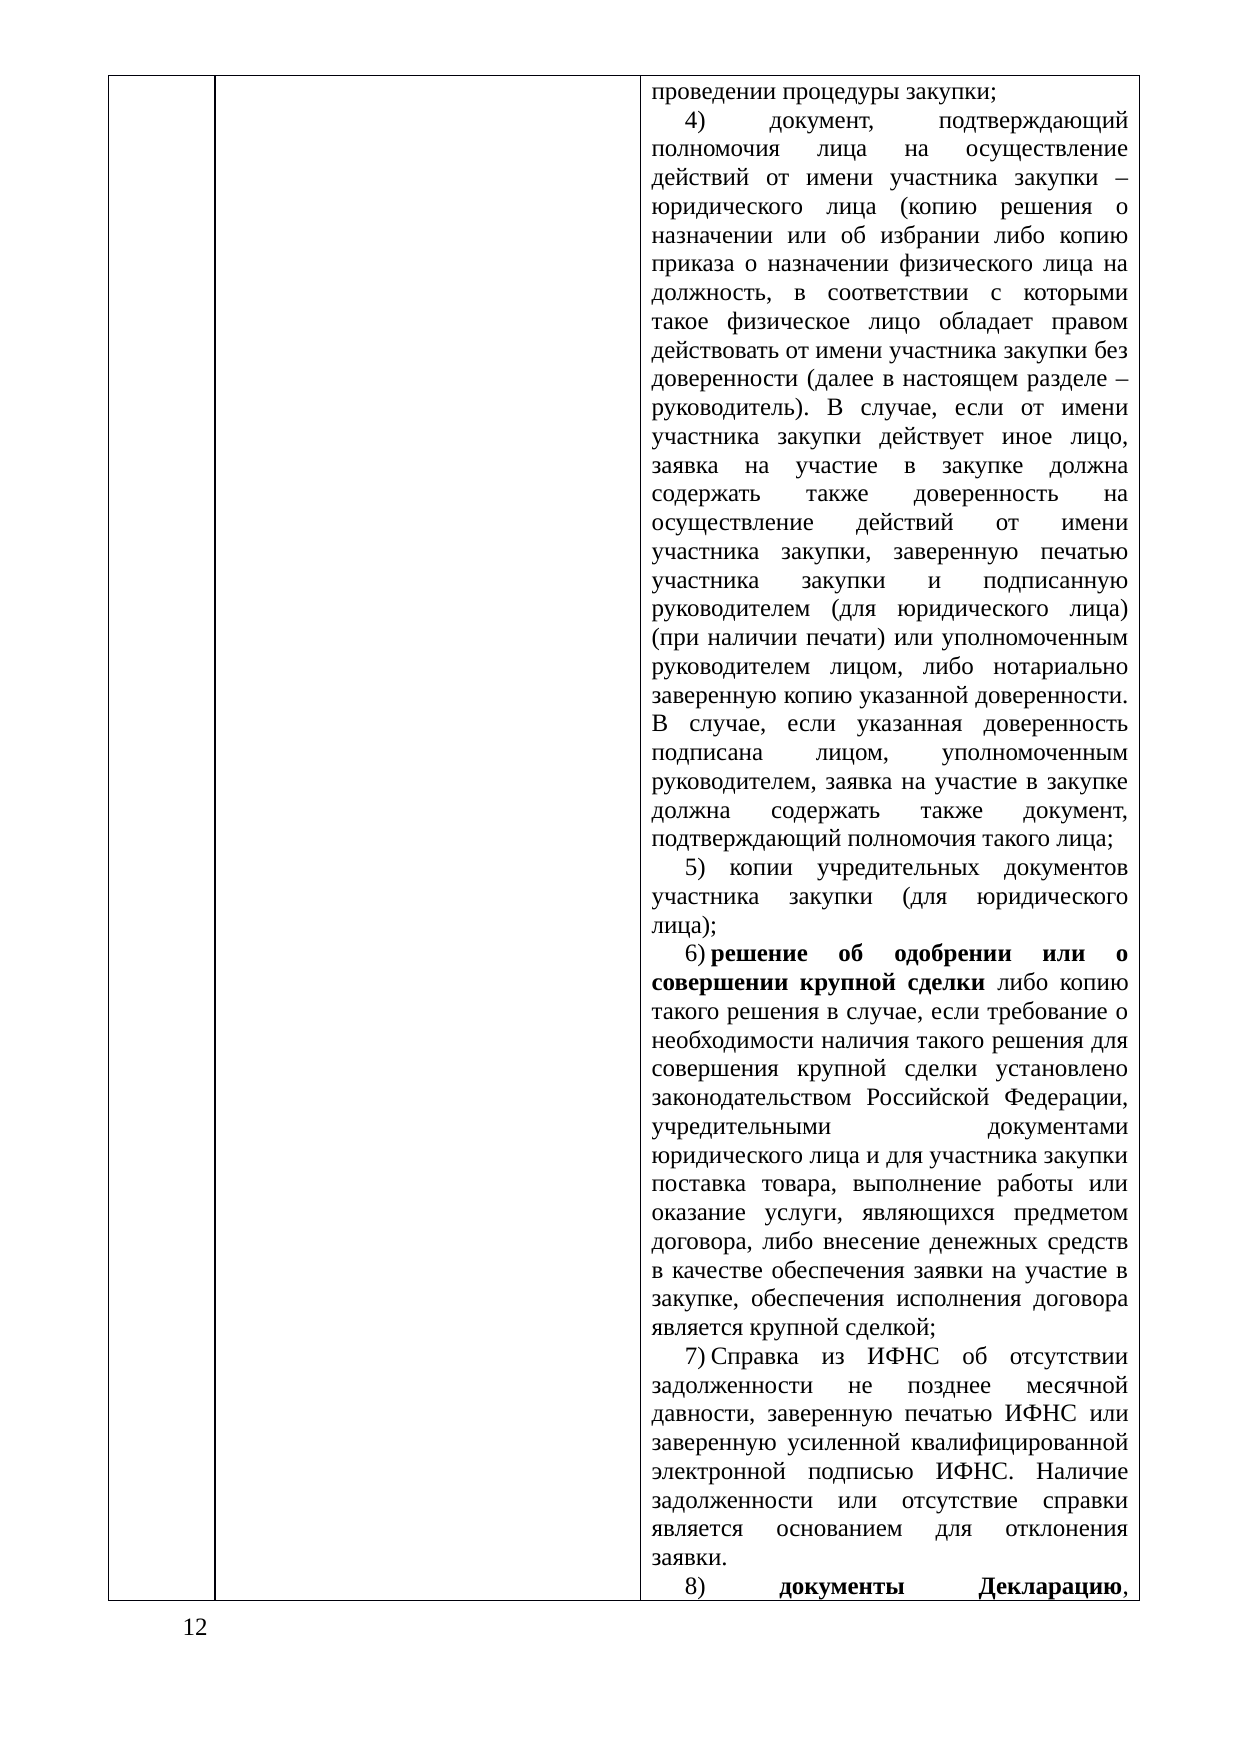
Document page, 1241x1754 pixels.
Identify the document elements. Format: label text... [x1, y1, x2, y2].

table_cell проведении процедуры закупки; 4) документ, подтверждающий полномочия лица на осуществление действий от имени участника закупки – юридического лица (копию решения о назначении или об избрании либо копию приказа о назначении физического лица на должность, в соответствии с которыми такое физическое лицо обладает правом действовать от имени участника закупки без доверенности (далее в настоящем разделе – руководитель). В случае, если от имени участника закупки действует иное лицо, заявка на участие в закупке должна содержать также доверенность на осуществление действий от имени участника закупки, заверенную печатью участника закупки и подписанную руководителем (для юридического лица) (при наличии печати) или уполномоченным руководителем лицом, либо нотариально заверенную копию указанной доверенности. В случае, если указанная доверенность подписана лицом, уполномоченным руководителем, заявка на участие в закупке должна содержать также документ, подтверждающий полномочия такого лица; 5) копии учредительных документов участника закупки (для юридического лица); решение об одобрении или о совершении крупной сделки либо копию такого решения в случае, если требование о необходимости наличия такого решения для совершения крупной сделки установлено законодательством Российской Федерации, учредительными документами юридического лица и для участника закупки поставка товара, выполнение работы или оказание услуги, являющихся предметом договора, либо внесение денежных средств в качестве обеспечения заявки на участие в закупке, обеспечения исполнения договора является крупной сделкой; Справка из ИФНС об отсутствии задолженности не позднее месячной давности, заверенную печатью ИФНС или заверенную усиленной квалифицированной электронной подписью ИФНС. Наличие задолженности или отсутствие справки является основанием для отклонения заявки. 8) документы Декларацию, [641, 76, 1139, 1600]
table_cell [109, 76, 214, 1600]
table_cell [216, 76, 640, 1600]
